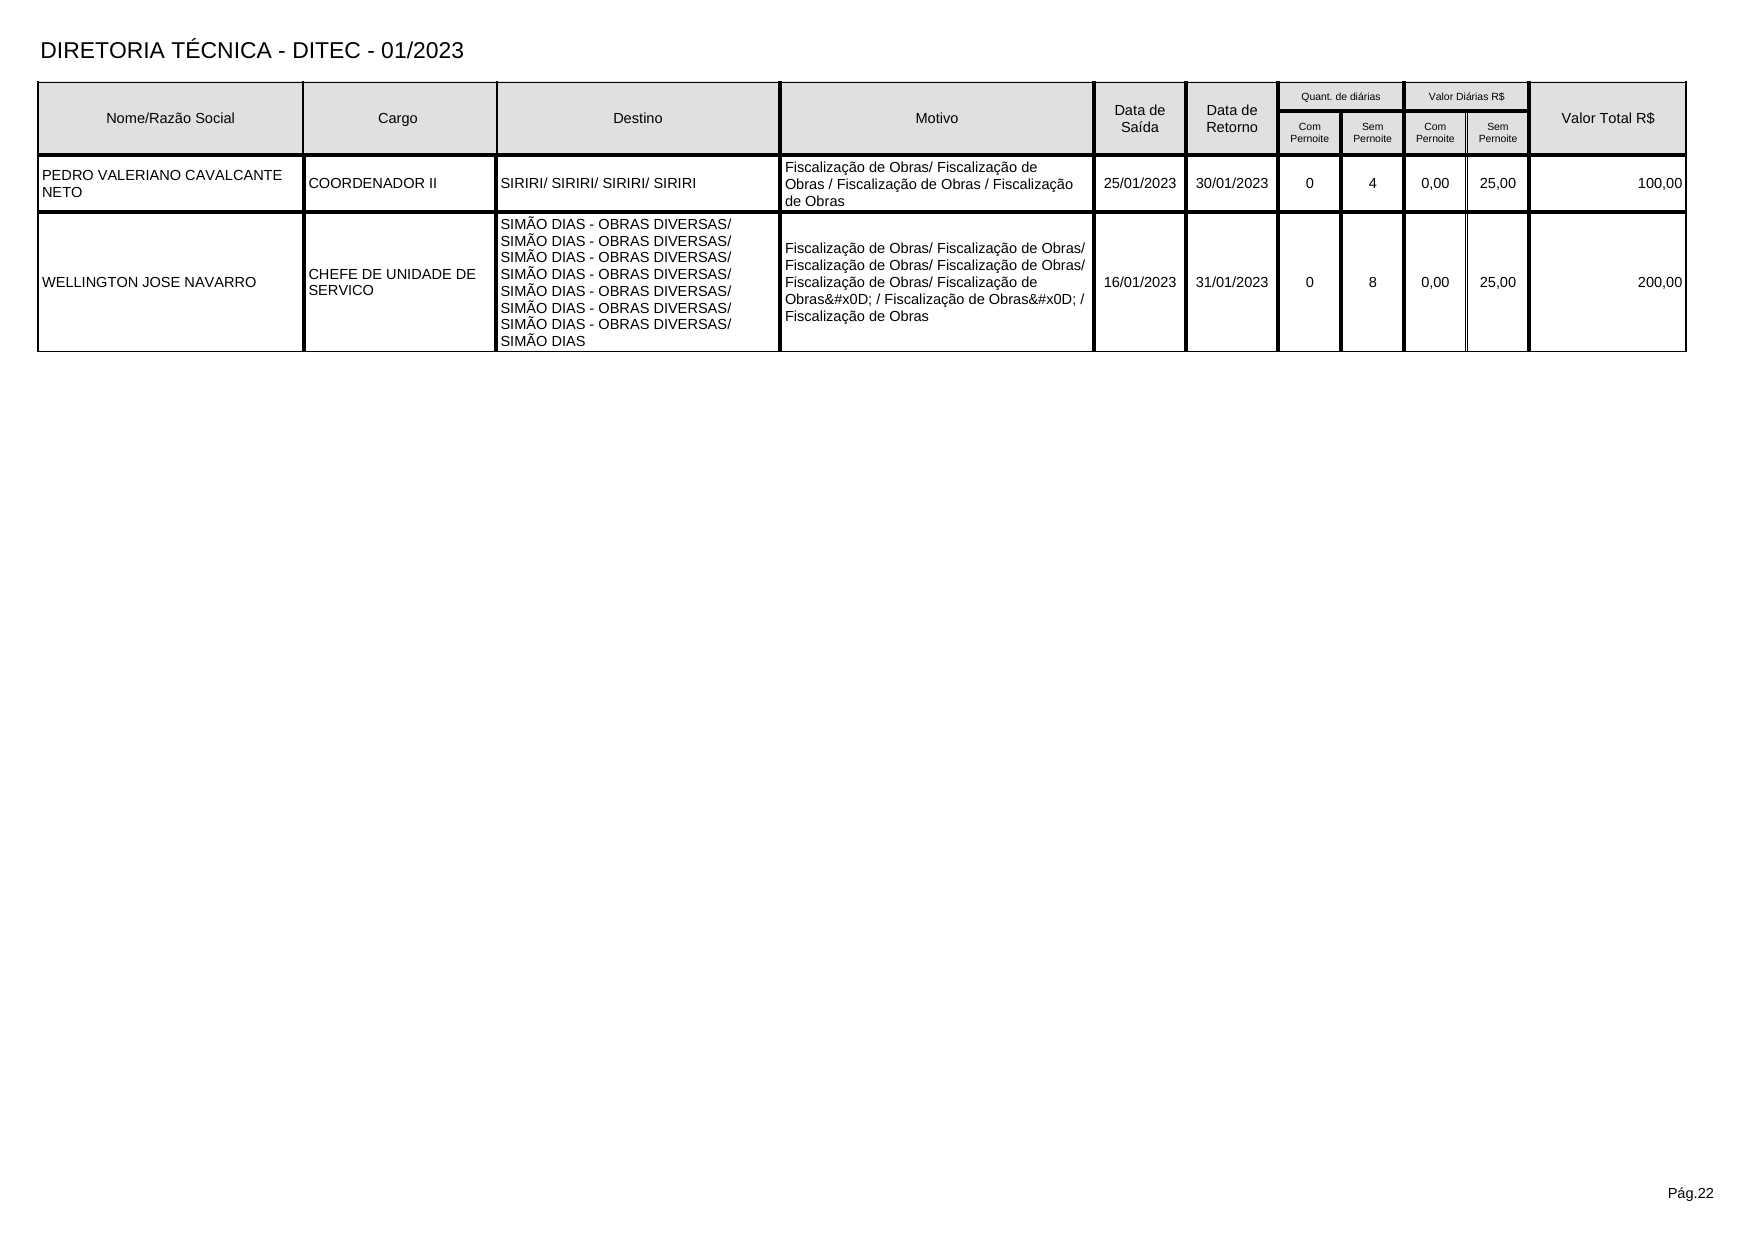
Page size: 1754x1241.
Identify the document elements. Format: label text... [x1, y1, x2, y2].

table_cell 200,00 [1531, 214, 1685, 351]
table_cell COORDENADOR II [306, 157, 494, 210]
table_cell 100,00 [1531, 157, 1685, 210]
table_cell Data de Saída [1096, 83, 1184, 153]
table_cell WELLINGTON JOSE NAVARRO [39, 214, 302, 351]
table_cell SIRIRI/ SIRIRI/ SIRIRI/ SIRIRI [498, 157, 778, 210]
table_cell Motivo [782, 83, 1092, 153]
table_cell CHEFE DE UNIDADE DE SERVICO [306, 214, 494, 351]
table_cell [1687, 81, 1717, 1184]
table_cell Com Pernoite [1280, 113, 1339, 153]
table_cell Destino [498, 83, 778, 153]
table_cell SIMÃO DIAS - OBRAS DIVERSAS/ SIMÃO DIAS - OBRAS DIVERSAS/ SIMÃO DIAS - OBRAS DIVERSAS/ SIMÃO DIAS - OBRAS DIVERSAS/ SIMÃO DIAS - OBRAS DIVERSAS/ SIMÃO DIAS - OBRAS DIVERSAS/ SIMÃO DIAS - OBRAS DIVERSAS/ SIMÃO DIAS [498, 214, 778, 351]
table_cell Quant. de diárias [1280, 83, 1402, 109]
table_cell [37, 353, 1687, 1184]
table_cell 0 [1280, 157, 1339, 210]
table_cell Nome/Razão Social [39, 83, 302, 153]
table_cell Data de Retorno [1188, 83, 1276, 153]
table_cell Cargo [304, 83, 496, 153]
table_cell 30/01/2023 [1188, 157, 1276, 210]
table_cell Sem Pernoite [1343, 113, 1402, 153]
table_cell 0,00 [1406, 157, 1465, 210]
table_cell 25/01/2023 [1096, 157, 1184, 210]
table_cell 0,00 [1406, 214, 1465, 351]
table_cell 16/01/2023 [1096, 214, 1184, 351]
table_cell Valor Total R$ [1531, 83, 1685, 153]
table_cell Fiscalização de Obras/ Fiscalização de Obras / Fiscalização de Obras / Fiscalização de Obras [782, 157, 1092, 210]
table_cell Sem Pernoite [1468, 113, 1527, 153]
table_cell 31/01/2023 [1188, 214, 1276, 351]
table_cell 25,00 [1468, 214, 1527, 351]
table_cell [1322, 37, 1717, 81]
table_cell 8 [1343, 214, 1402, 351]
table_cell [37, 1185, 1573, 1202]
table_cell Com Pernoite [1406, 113, 1465, 153]
table_cell 25,00 [1468, 157, 1527, 210]
table_cell Pág.22 [1573, 1185, 1717, 1202]
table_cell DIRETORIA TÉCNICA - DITEC - 01/2023 [37, 37, 1322, 67]
table_cell Valor Diárias R$ [1406, 83, 1527, 109]
table_cell 0 [1280, 214, 1339, 351]
table_cell PEDRO VALERIANO CAVALCANTE NETO [39, 157, 302, 210]
table_cell [37, 67, 1322, 81]
table_cell 4 [1343, 157, 1402, 210]
table_cell Fiscalização de Obras/ Fiscalização de Obras/ Fiscalização de Obras/ Fiscalização de Obras/ Fiscalização de Obras/ Fiscalização de Obras&#x0D; / Fiscalização de Obras&#x0D; / Fiscalização de Obras [782, 214, 1092, 351]
